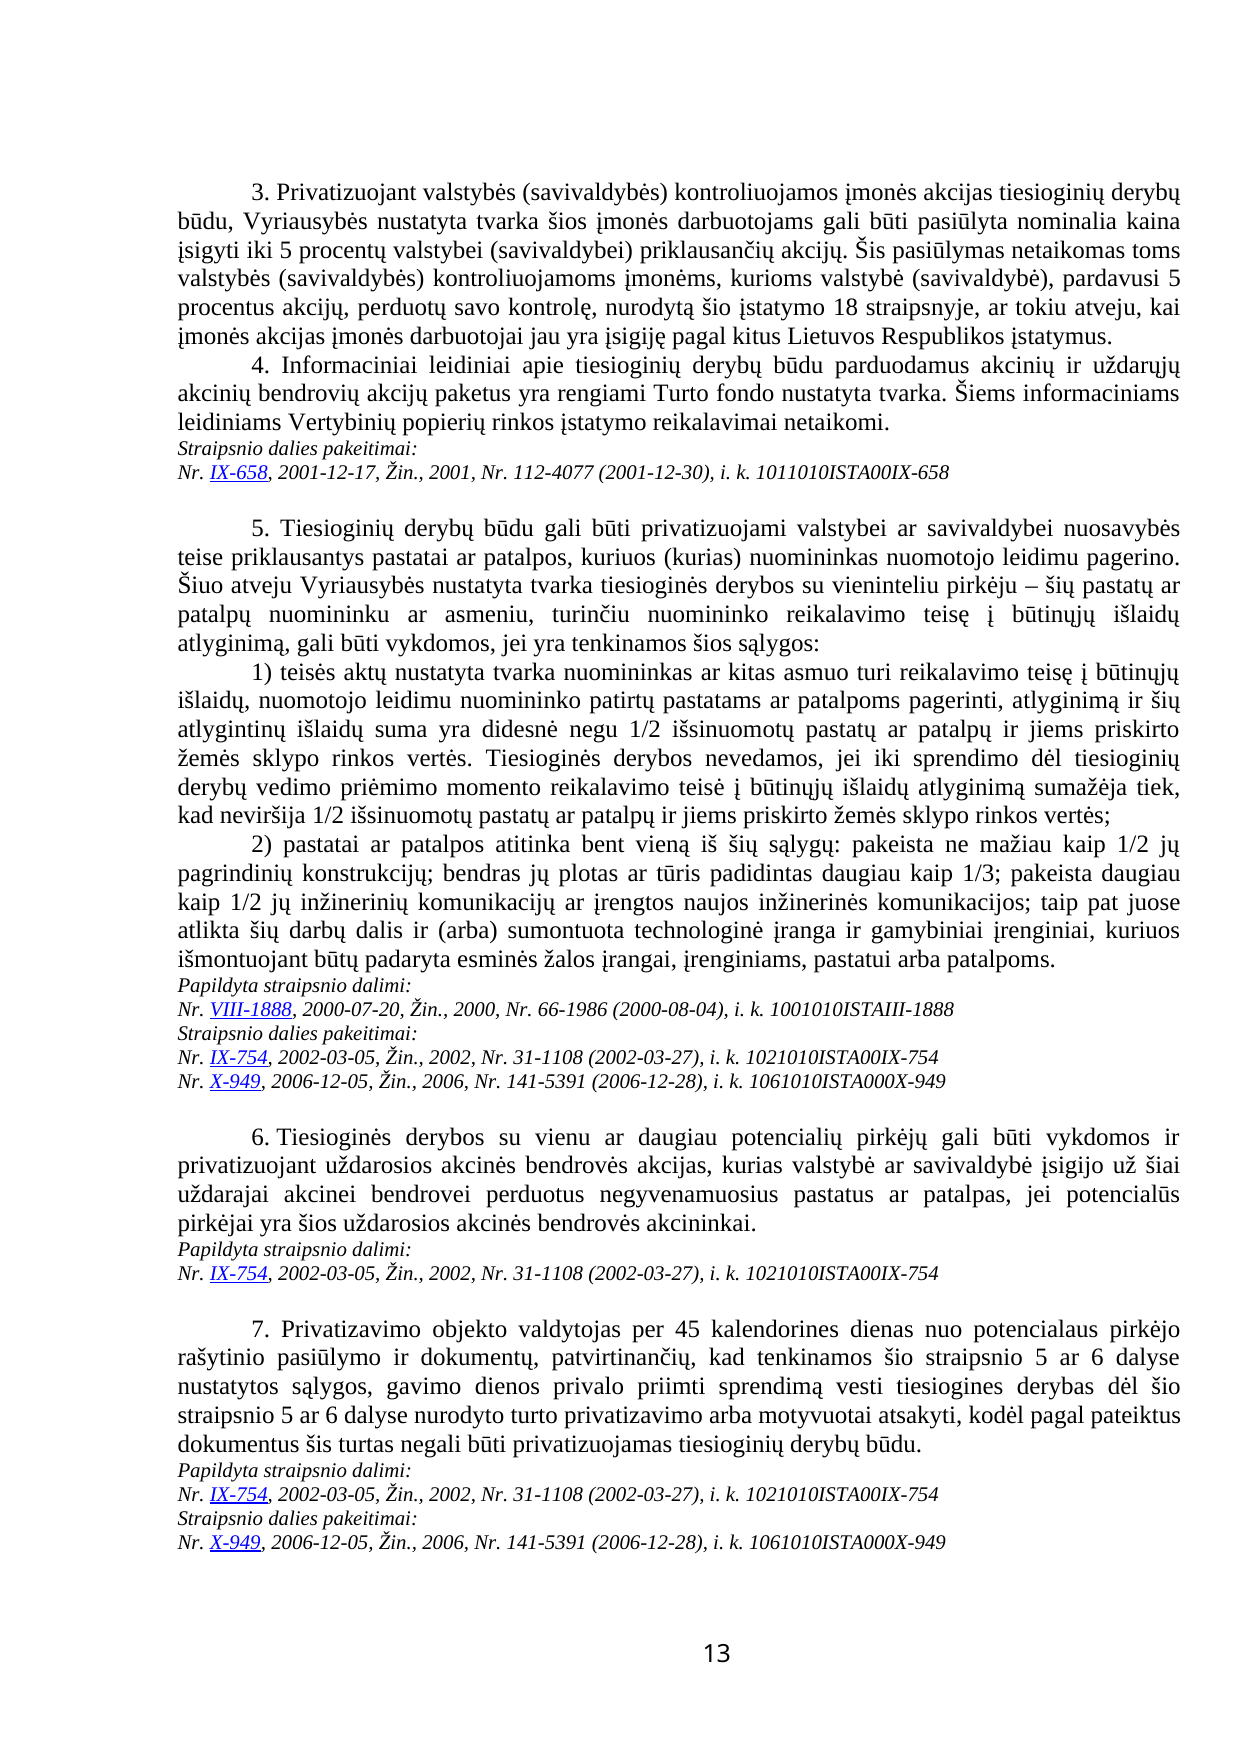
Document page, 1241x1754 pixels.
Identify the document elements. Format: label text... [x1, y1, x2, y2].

text 6. Tiesioginės derybos su vienu ar daugiau potencialių pirkėjų gali būti vykdomos ir privatizuojant uždarosios akcinės bendrovės akcijas, kurias valstybė ar savivaldybė įsigijo už šiai uždarajai akcinei bendrovei perduotus negyvenamuosius pastatus ar patalpas, jei potencialūs pirkėjai yra šios uždarosios akcinės bendrovės akcininkai. [177, 1122, 1181, 1237]
text Papildyta straipsnio dalimi: [177, 973, 1181, 997]
text Nr. VIII-1888, 2000-07-20, Žin., 2000, Nr. 66-1986 (2000-08-04), i. k. 1001010ISTAIII-1888 [177, 997, 1181, 1021]
text 1) teisės aktų nustatyta tvarka nuomininkas ar kitas asmuo turi reikalavimo teisę į būtinųjų išlaidų, nuomotojo leidimu nuomininko patirtų pastatams ar patalpoms pagerinti, atlyginimą ir šių atlygintinų išlaidų suma yra didesnė negu 1/2 išsinuomotų pastatų ar patalpų ir jiems priskirto žemės sklypo rinkos vertės. Tiesioginės derybos nevedamos, jei iki sprendimo dėl tiesioginių derybų vedimo priėmimo momento reikalavimo teisė į būtinųjų išlaidų atlyginimą sumažėja tiek, kad neviršija 1/2 išsinuomotų pastatų ar patalpų ir jiems priskirto žemės sklypo rinkos vertės; [177, 657, 1181, 829]
text Straipsnio dalies pakeitimai: [177, 1506, 1181, 1530]
text Nr. IX-658, 2001-12-17, Žin., 2001, Nr. 112-4077 (2001-12-30), i. k. 1011010ISTA00IX-658 [177, 460, 1181, 484]
text Papildyta straipsnio dalimi: [177, 1237, 1181, 1261]
text Nr. X-949, 2006-12-05, Žin., 2006, Nr. 141-5391 (2006-12-28), i. k. 1061010ISTA000X-949 [177, 1530, 1181, 1554]
text 5. Tiesioginių derybų būdu gali būti privatizuojami valstybei ar savivaldybei nuosavybės teise priklausantys pastatai ar patalpos, kuriuos (kurias) nuomininkas nuomotojo leidimu pagerino. Šiuo atveju Vyriausybės nustatyta tvarka tiesioginės derybos su vieninteliu pirkėju – šių pastatų ar patalpų nuomininku ar asmeniu, turinčiu nuomininko reikalavimo teisę į būtinųjų išlaidų atlyginimą, gali būti vykdomos, jei yra tenkinamos šios sąlygos: [177, 513, 1181, 657]
text Nr. X-949, 2006-12-05, Žin., 2006, Nr. 141-5391 (2006-12-28), i. k. 1061010ISTA000X-949 [177, 1069, 1181, 1093]
text 7. Privatizavimo objekto valdytojas per 45 kalendorines dienas nuo potencialaus pirkėjo rašytinio pasiūlymo ir dokumentų, patvirtinančių, kad tenkinamos šio straipsnio 5 ar 6 dalyse nustatytos sąlygos, gavimo dienos privalo priimti sprendimą vesti tiesiogines derybas dėl šio straipsnio 5 ar 6 dalyse nurodyto turto privatizavimo arba motyvuotai atsakyti, kodėl pagal pateiktus dokumentus šis turtas negali būti privatizuojamas tiesioginių derybų būdu. [177, 1314, 1181, 1457]
text 3. Privatizuojant valstybės (savivaldybės) kontroliuojamos įmonės akcijas tiesioginių derybų būdu, Vyriausybės nustatyta tvarka šios įmonės darbuotojams gali būti pasiūlyta nominalia kaina įsigyti iki 5 procentų valstybei (savivaldybei) priklausančių akcijų. Šis pasiūlymas netaikomas toms valstybės (savivaldybės) kontroliuojamoms įmonėms, kurioms valstybė (savivaldybė), pardavusi 5 procentus akcijų, perduotų savo kontrolę, nurodytą šio įstatymo 18 straipsnyje, ar tokiu atveju, kai įmonės akcijas įmonės darbuotojai jau yra įsigiję pagal kitus Lietuvos Respublikos įstatymus. [177, 177, 1181, 350]
text Nr. IX-754, 2002-03-05, Žin., 2002, Nr. 31-1108 (2002-03-27), i. k. 1021010ISTA00IX-754 [177, 1261, 1181, 1285]
text Straipsnio dalies pakeitimai: [177, 1021, 1181, 1045]
text Nr. IX-754, 2002-03-05, Žin., 2002, Nr. 31-1108 (2002-03-27), i. k. 1021010ISTA00IX-754 [177, 1482, 1181, 1506]
text 2) pastatai ar patalpos atitinka bent vieną iš šių sąlygų: pakeista ne mažiau kaip 1/2 jų pagrindinių konstrukcijų; bendras jų plotas ar tūris padidintas daugiau kaip 1/3; pakeista daugiau kaip 1/2 jų inžinerinių komunikacijų ar įrengtos naujos inžinerinės komunikacijos; taip pat juose atlikta šių darbų dalis ir (arba) sumontuota technologinė įranga ir gamybiniai įrenginiai, kuriuos išmontuojant būtų padaryta esminės žalos įrangai, įrenginiams, pastatui arba patalpoms. [177, 829, 1181, 973]
text Nr. IX-754, 2002-03-05, Žin., 2002, Nr. 31-1108 (2002-03-27), i. k. 1021010ISTA00IX-754 [177, 1045, 1181, 1069]
text Papildyta straipsnio dalimi: [177, 1457, 1181, 1482]
text 4. Informaciniai leidiniai apie tiesioginių derybų būdu parduodamus akcinių ir uždarųjų akcinių bendrovių akcijų paketus yra rengiami Turto fondo nustatyta tvarka. Šiems informaciniams leidiniams Vertybinių popierių rinkos įstatymo reikalavimai netaikomi. [177, 350, 1181, 436]
text Straipsnio dalies pakeitimai: [177, 436, 1181, 460]
